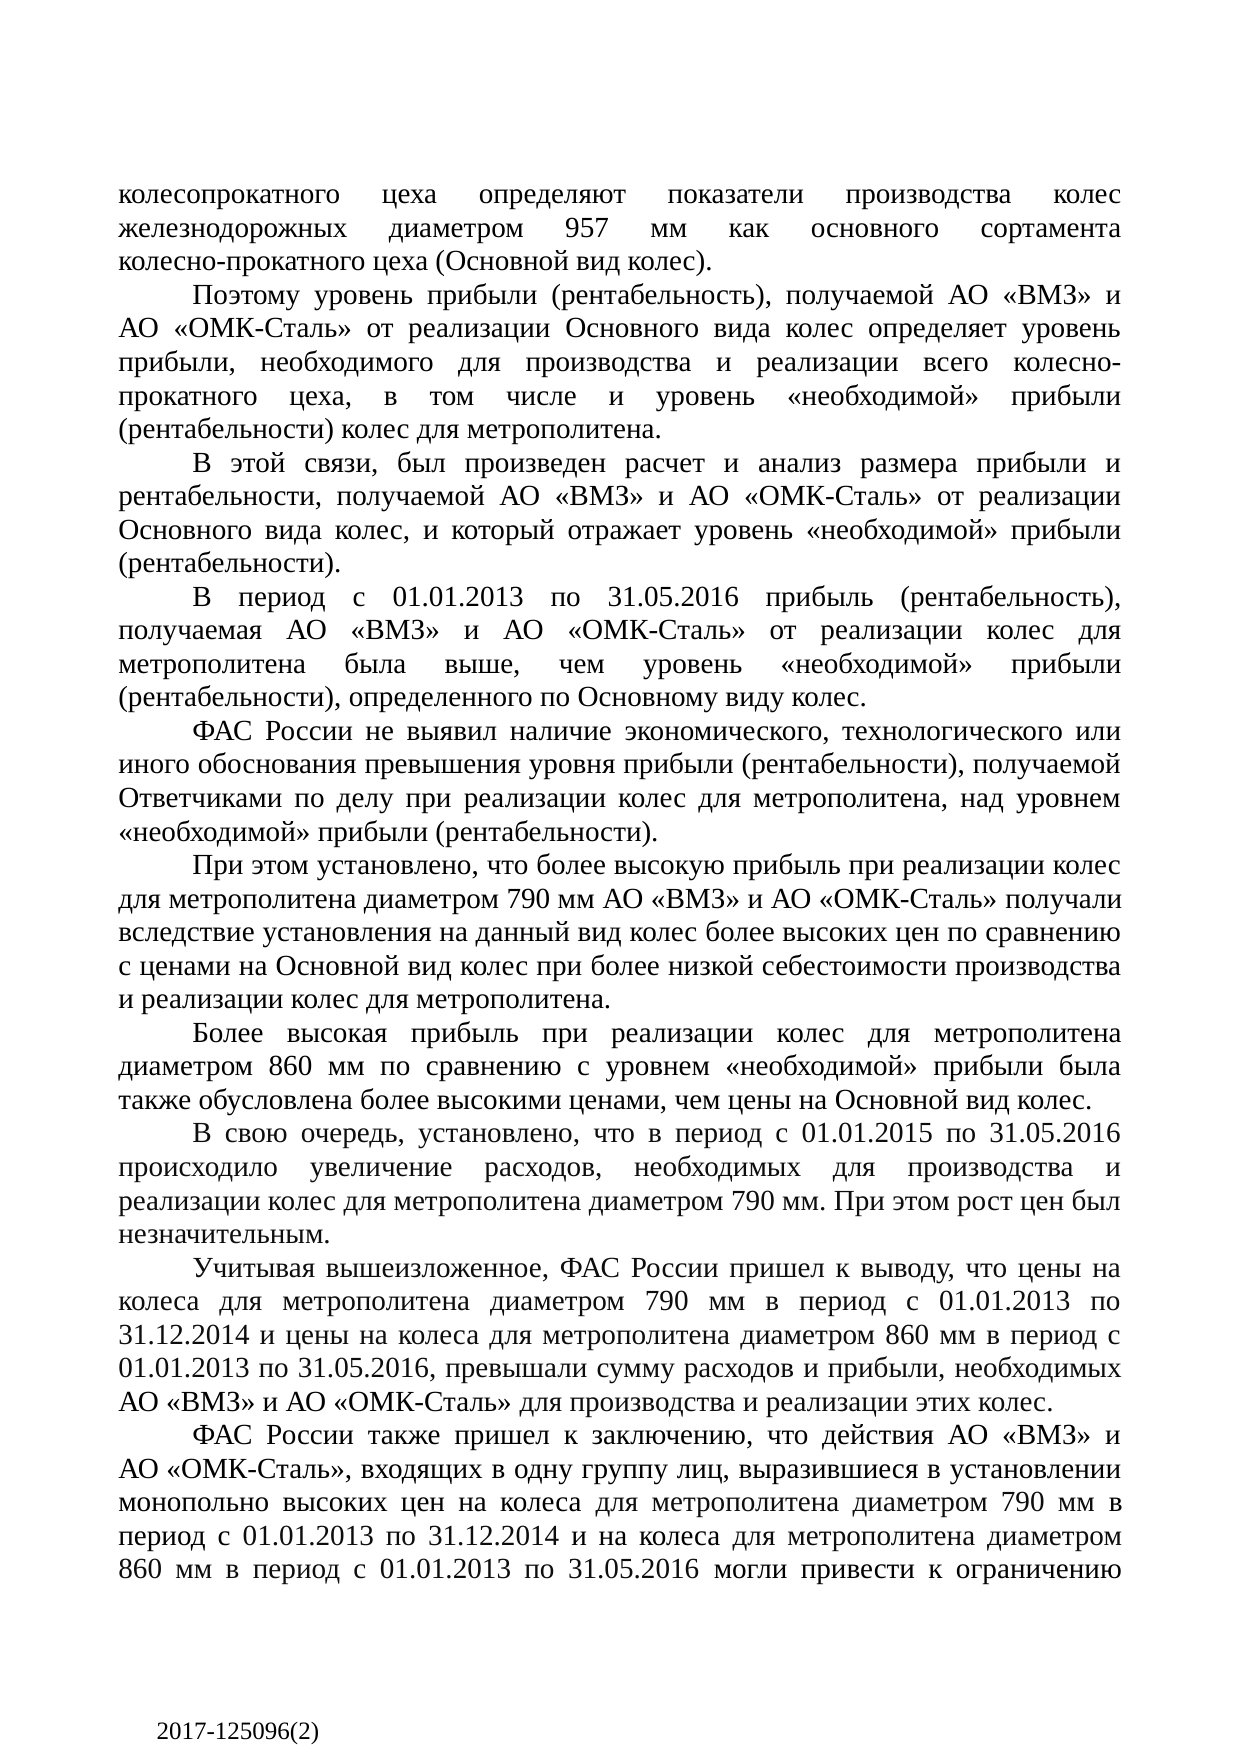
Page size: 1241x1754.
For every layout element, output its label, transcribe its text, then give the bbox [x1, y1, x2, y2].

text колесопрокатного цеха определяют показатели производства колес железнодорожных диаметром 957 мм как основного сортамента колесно-прокатного цеха (Основной вид колес). [118, 176, 1122, 277]
text Учитывая вышеизложенное, ФАС России пришел к выводу, что цены на колеса для метрополитена диаметром 790 мм в период с 01.01.2013 по 31.12.2014 и цены на колеса для метрополитена диаметром 860 мм в период с 01.01.2013 по 31.05.2016, превышали сумму расходов и прибыли, необходимых АО «ВМЗ» и АО «ОМК-Сталь» для производства и реализации этих колес. [118, 1250, 1122, 1417]
text В свою очередь, установлено, что в период с 01.01.2015 по 31.05.2016 происходило увеличение расходов, необходимых для производства и реализации колес для метрополитена диаметром 790 мм. При этом рост цен был незначительным. [118, 1116, 1122, 1250]
text При этом установлено, что более высокую прибыль при реализации колес для метрополитена диаметром 790 мм АО «ВМЗ» и АО «ОМК-Сталь» получали вследствие установления на данный вид колес более высоких цен по сравнению с ценами на Основной вид колес при более низкой себестоимости производства и реализации колес для метрополитена. [118, 847, 1122, 1015]
text Поэтому уровень прибыли (рентабельность), получаемой АО «ВМЗ» и АО «ОМК-Сталь» от реализации Основного вида колес определяет уровень прибыли, необходимого для производства и реализации всего колесно-прокатного цеха, в том числе и уровень «необходимой» прибыли (рентабельности) колес для метрополитена. [118, 277, 1122, 445]
text В этой связи, был произведен расчет и анализ размера прибыли и рентабельности, получаемой АО «ВМЗ» и АО «ОМК-Сталь» от реализации Основного вида колес, и который отражает уровень «необходимой» прибыли (рентабельности). [118, 445, 1122, 579]
text Более высокая прибыль при реализации колес для метрополитена диаметром 860 мм по сравнению с уровнем «необходимой» прибыли была также обусловлена более высокими ценами, чем цены на Основной вид колес. [118, 1015, 1122, 1116]
text ФАС России не выявил наличие экономического, технологического или иного обоснования превышения уровня прибыли (рентабельности), получаемой Ответчиками по делу при реализации колес для метрополитена, над уровнем «необходимой» прибыли (рентабельности). [118, 713, 1122, 847]
text В период с 01.01.2013 по 31.05.2016 прибыль (рентабельность), получаемая АО «ВМЗ» и АО «ОМК-Сталь» от реализации колес для метрополитена была выше, чем уровень «необходимой» прибыли (рентабельности), определенного по Основному виду колес. [118, 579, 1122, 713]
text ФАС России также пришел к заключению, что действия АО «ВМЗ» и АО «ОМК-Сталь», входящих в одну группу лиц, выразившиеся в установлении монопольно высоких цен на колеса для метрополитена диаметром 790 мм в период с 01.01.2013 по 31.12.2014 и на колеса для метрополитена диаметром 860 мм в период с 01.01.2013 по 31.05.2016 могли привести к ограничению [118, 1417, 1122, 1585]
